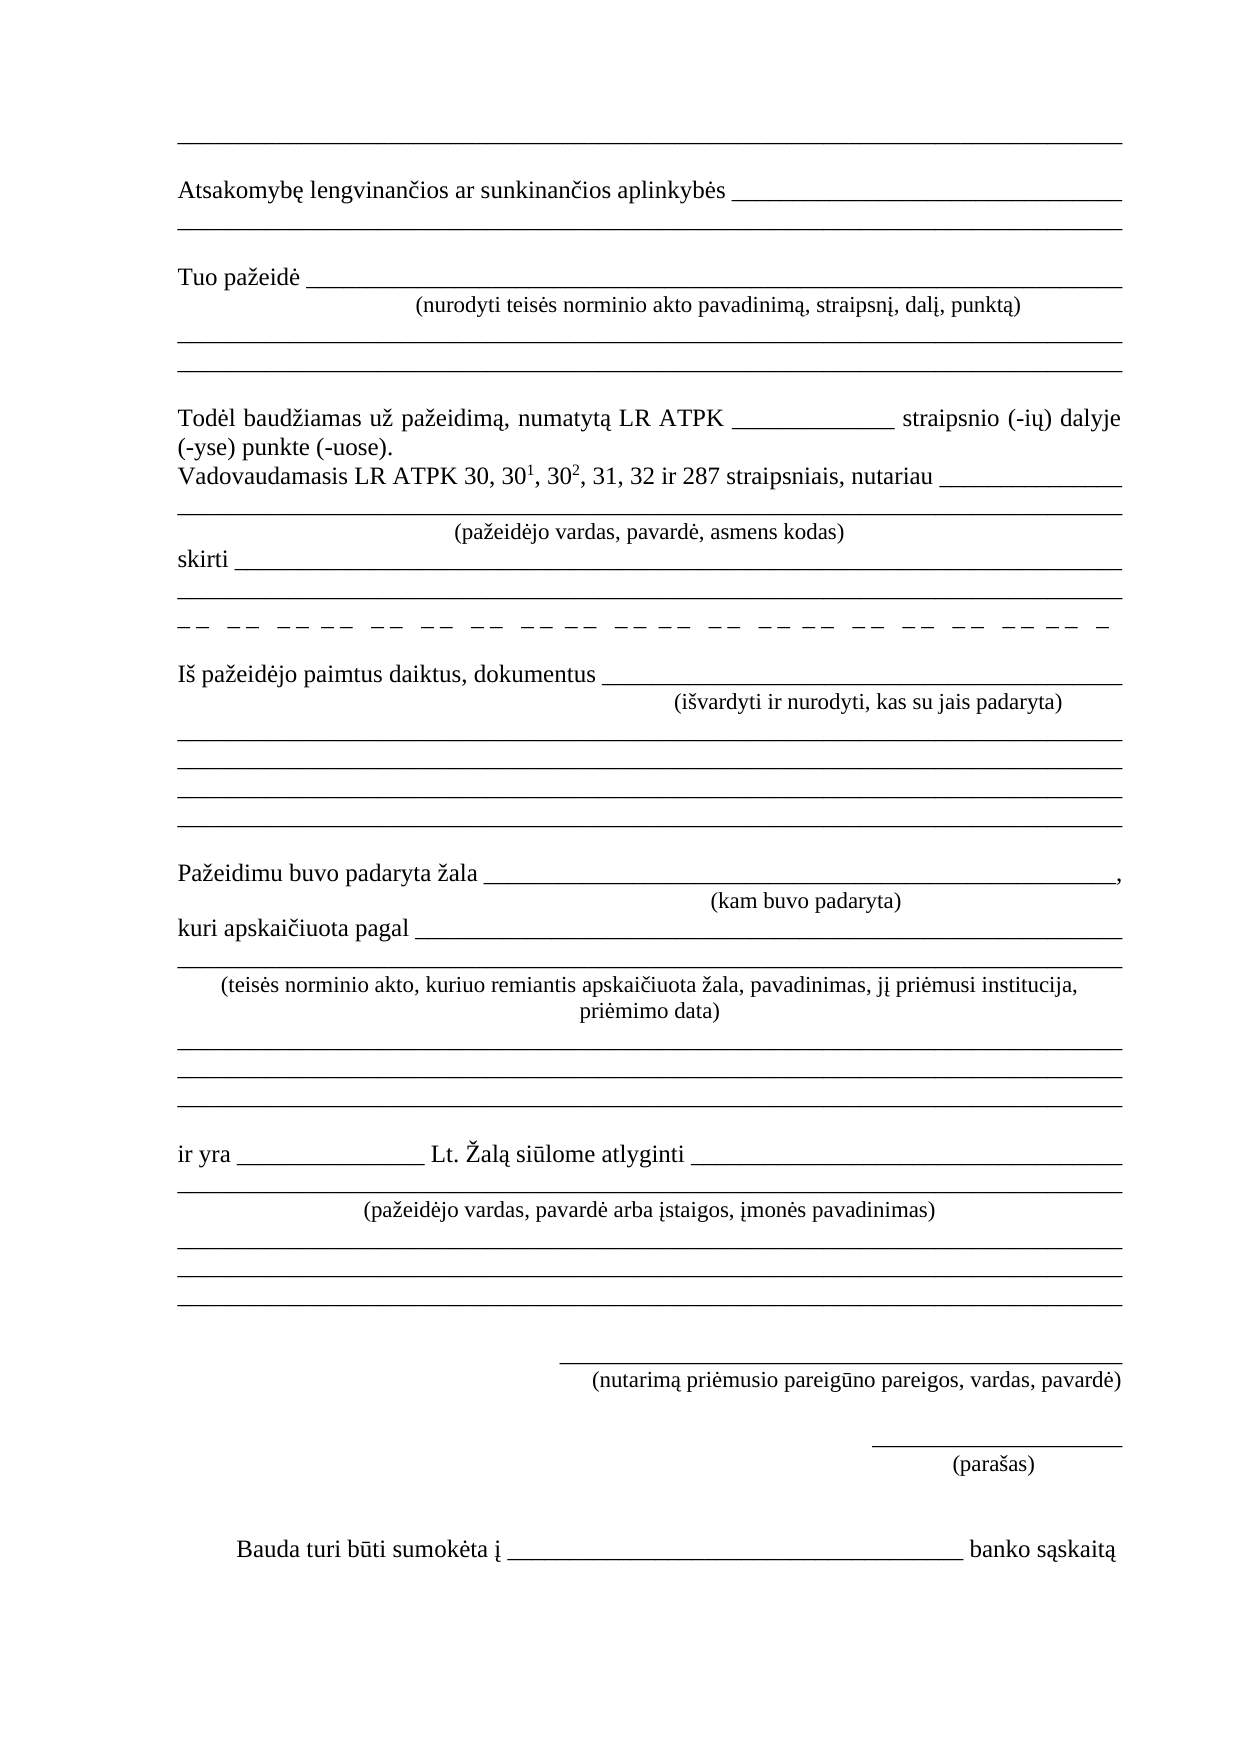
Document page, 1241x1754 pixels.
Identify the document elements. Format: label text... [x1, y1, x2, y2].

text _ [177, 1251, 1122, 1276]
text Iš pažeidėjo paimtus daiktus, dokumentus [177, 659, 1122, 688]
text _ [177, 118, 1122, 143]
text (nurodyti teisės norminio akto pavadinimą, straipsnį, dalį, punktą) [315, 291, 1122, 317]
text Vadovaudamasis LR ATPK 30, 301, 302, 31, 32 ir 287 straipsniais, nutariau [177, 461, 1122, 489]
text (nutarimą priėmusio pareigūno pareigos, vardas, pavardė) [177, 1366, 1122, 1393]
text (teisės norminio akto, kuriuo remiantis apskaičiuota žala, pavadinimas, jį priėmusi institucija, priėmimo data) [177, 971, 1122, 1024]
text _ [177, 204, 1122, 229]
text _ [177, 1052, 1122, 1077]
text Bauda turi būti sumokėta į banko sąskaitą [177, 1534, 1122, 1563]
text _ [177, 1081, 1122, 1106]
text _ [177, 801, 1122, 826]
text _ [177, 317, 1122, 342]
text _ [177, 489, 1122, 514]
text _ [177, 1223, 1122, 1248]
text Tuo pažeidė [177, 262, 1122, 291]
text _ [177, 1167, 1122, 1192]
text _ [177, 715, 1122, 740]
text _ _ _ _ _ _ _ _ _ _ _ _ _ _ _ _ _ _ _ _ _ _ _ _ _ _ _ _ _ _ _ _ _ _ _ _ _ _ _ [177, 602, 1122, 631]
text Todėl baudžiamas už pažeidimą, numatytą LR ATPK _____________ straipsnio (-ių) dalyje (-yse) punkte (-uose). [177, 403, 1122, 461]
text _____________________________________________ [177, 1338, 1122, 1366]
text skirti [177, 544, 1122, 573]
text _ [177, 1280, 1122, 1305]
text _ [177, 1024, 1122, 1049]
text _ [177, 743, 1122, 768]
text ir yra _______________ Lt. Žalą siūlome atlyginti [177, 1139, 1122, 1167]
text _ [177, 772, 1122, 797]
text _ [177, 942, 1122, 967]
text (pažeidėjo vardas, pavardė, asmens kodas) [177, 518, 1122, 544]
text (išvardyti ir nurodyti, kas su jais padaryta) [615, 688, 1122, 715]
text Pažeidimu buvo padaryta žala , [177, 858, 1122, 887]
text _ [177, 346, 1122, 371]
text (kam buvo padaryta) [490, 887, 1122, 913]
text _ [177, 573, 1122, 598]
text (pažeidėjo vardas, pavardė arba įstaigos, įmonės pavadinimas) [177, 1196, 1122, 1223]
text Atsakomybę lengvinančios ar sunkinančios aplinkybės [177, 176, 1122, 204]
text kuri apskaičiuota pagal [177, 913, 1122, 942]
text ____________________ [649, 1421, 1122, 1450]
text (parašas) [952, 1450, 1122, 1477]
